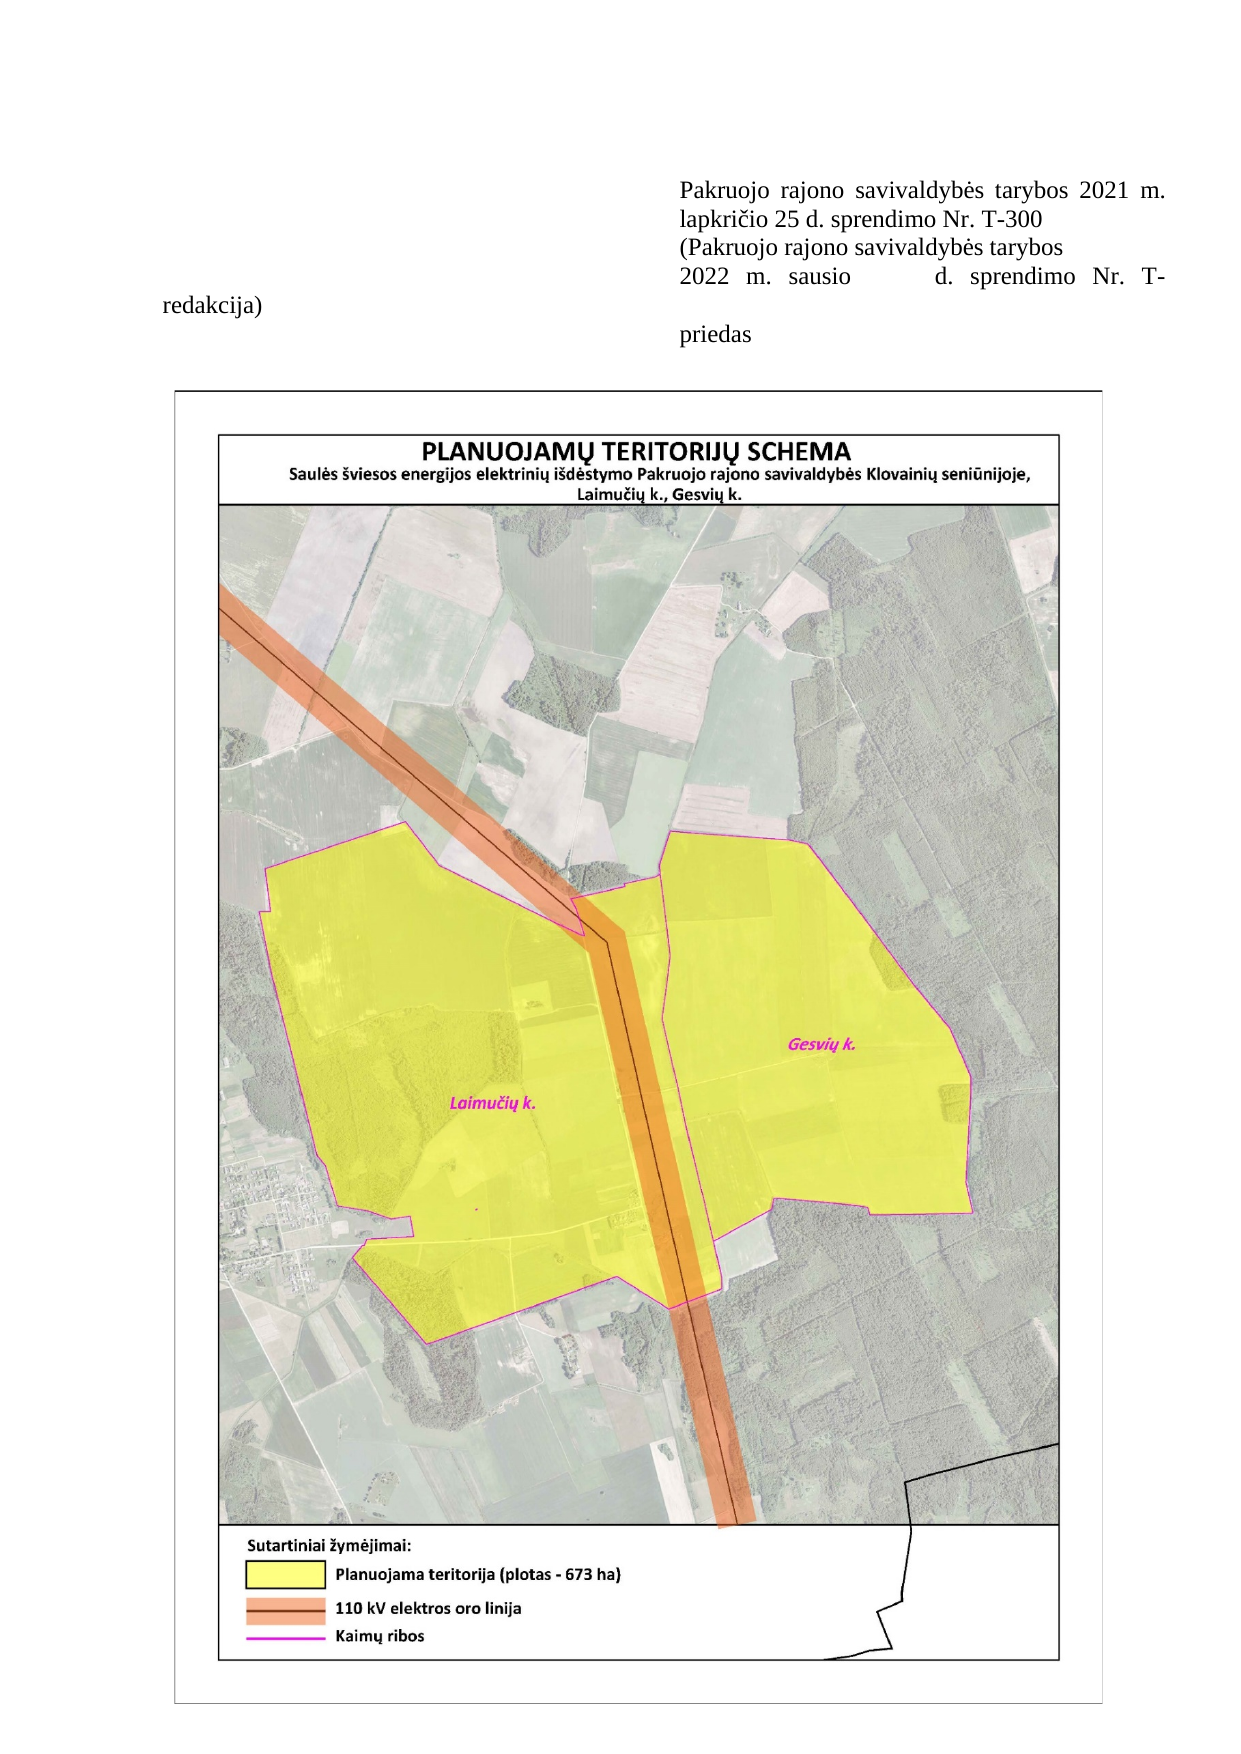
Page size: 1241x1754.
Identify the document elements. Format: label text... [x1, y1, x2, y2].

text 2022 m. sausio d. sprendimo Nr. T- redakcija) [162, 261, 1166, 319]
text priedas [162, 319, 1166, 347]
text (Pakruojo rajono savivaldybės tarybos [162, 232, 1166, 261]
text Pakruojo rajono savivaldybės tarybos 2021 m. lapkričio 25 d. sprendimo Nr. T-300 [679, 175, 1166, 232]
